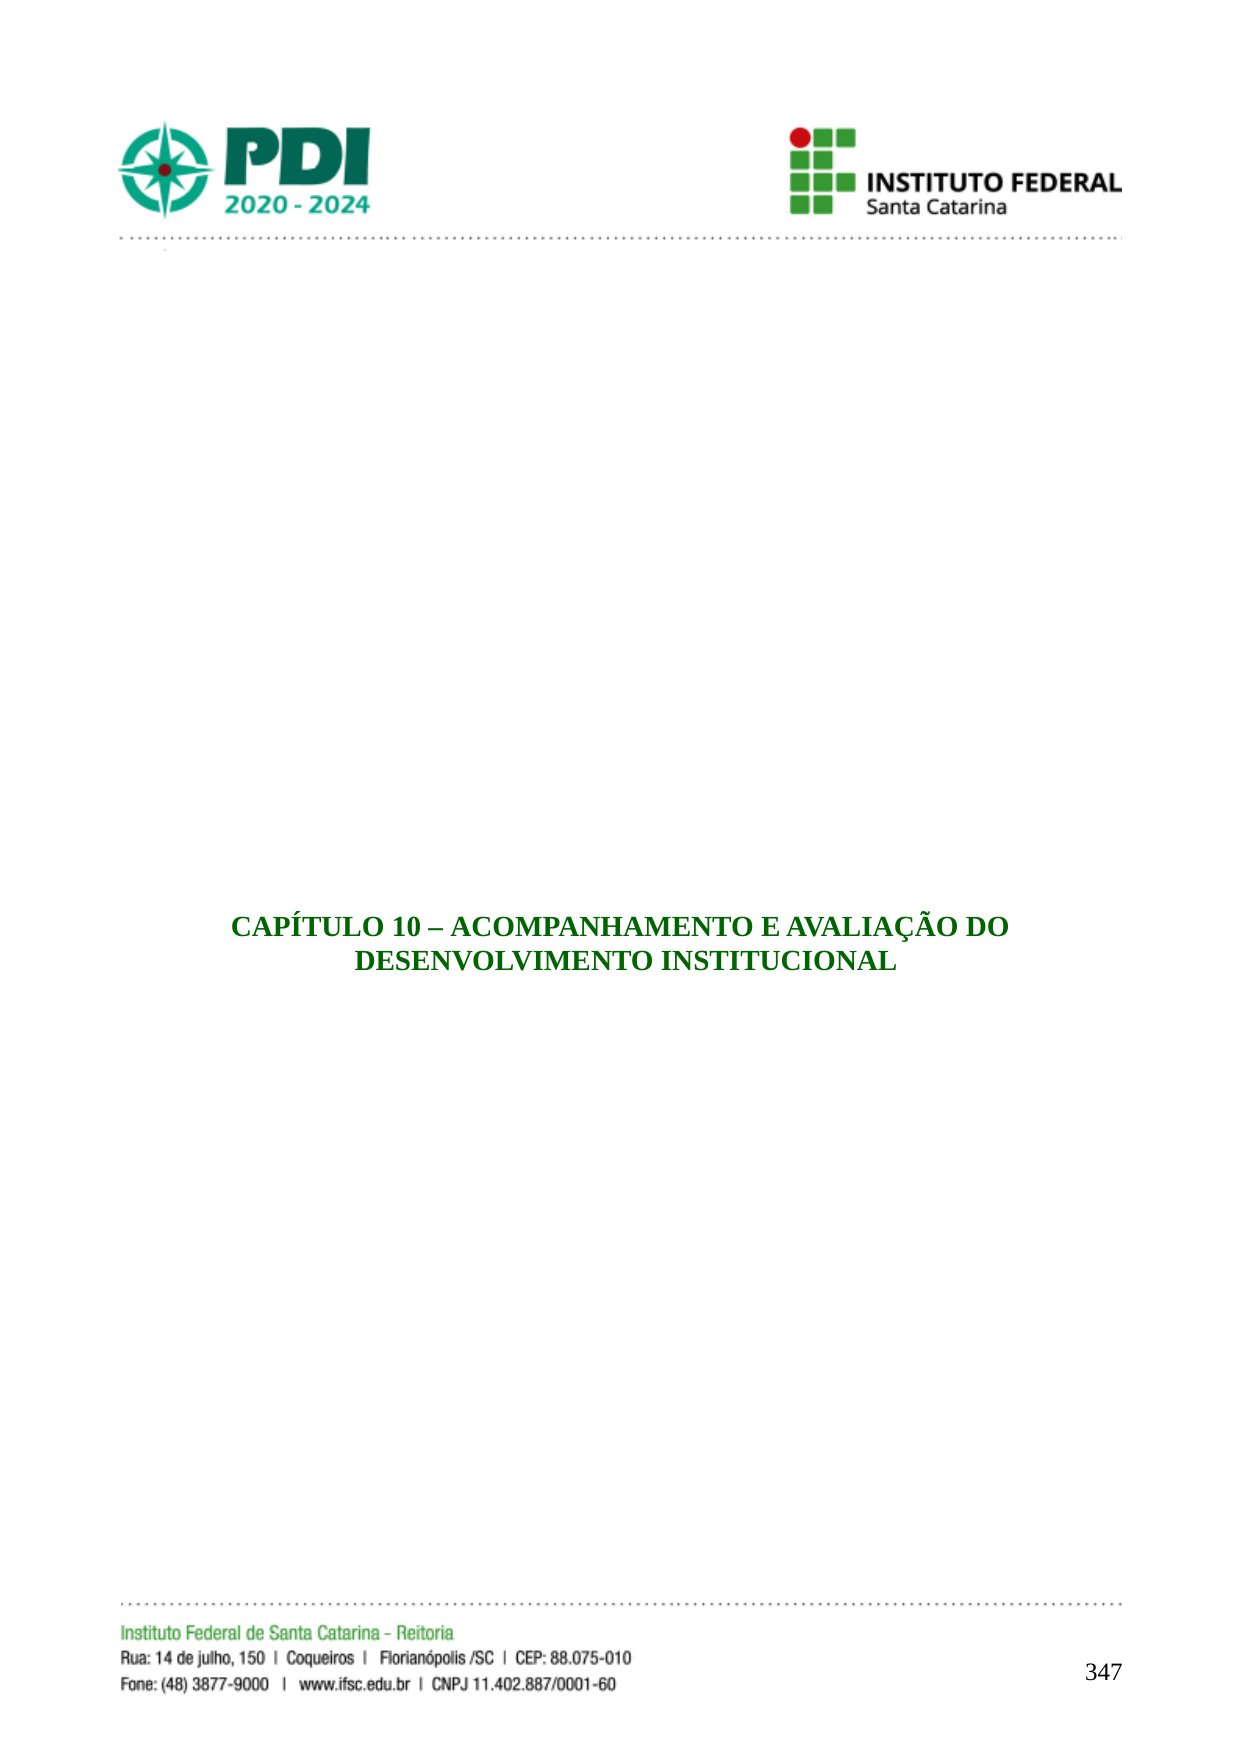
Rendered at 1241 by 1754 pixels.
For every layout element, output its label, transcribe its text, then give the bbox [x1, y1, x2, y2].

picture [118, 117, 1122, 251]
subtitle ACOMPANHAMENTO E AVALIAÇÃO DO DESENVOLVIMENTO INSTITUCIONAL [118, 909, 1122, 976]
picture [118, 1599, 1122, 1699]
